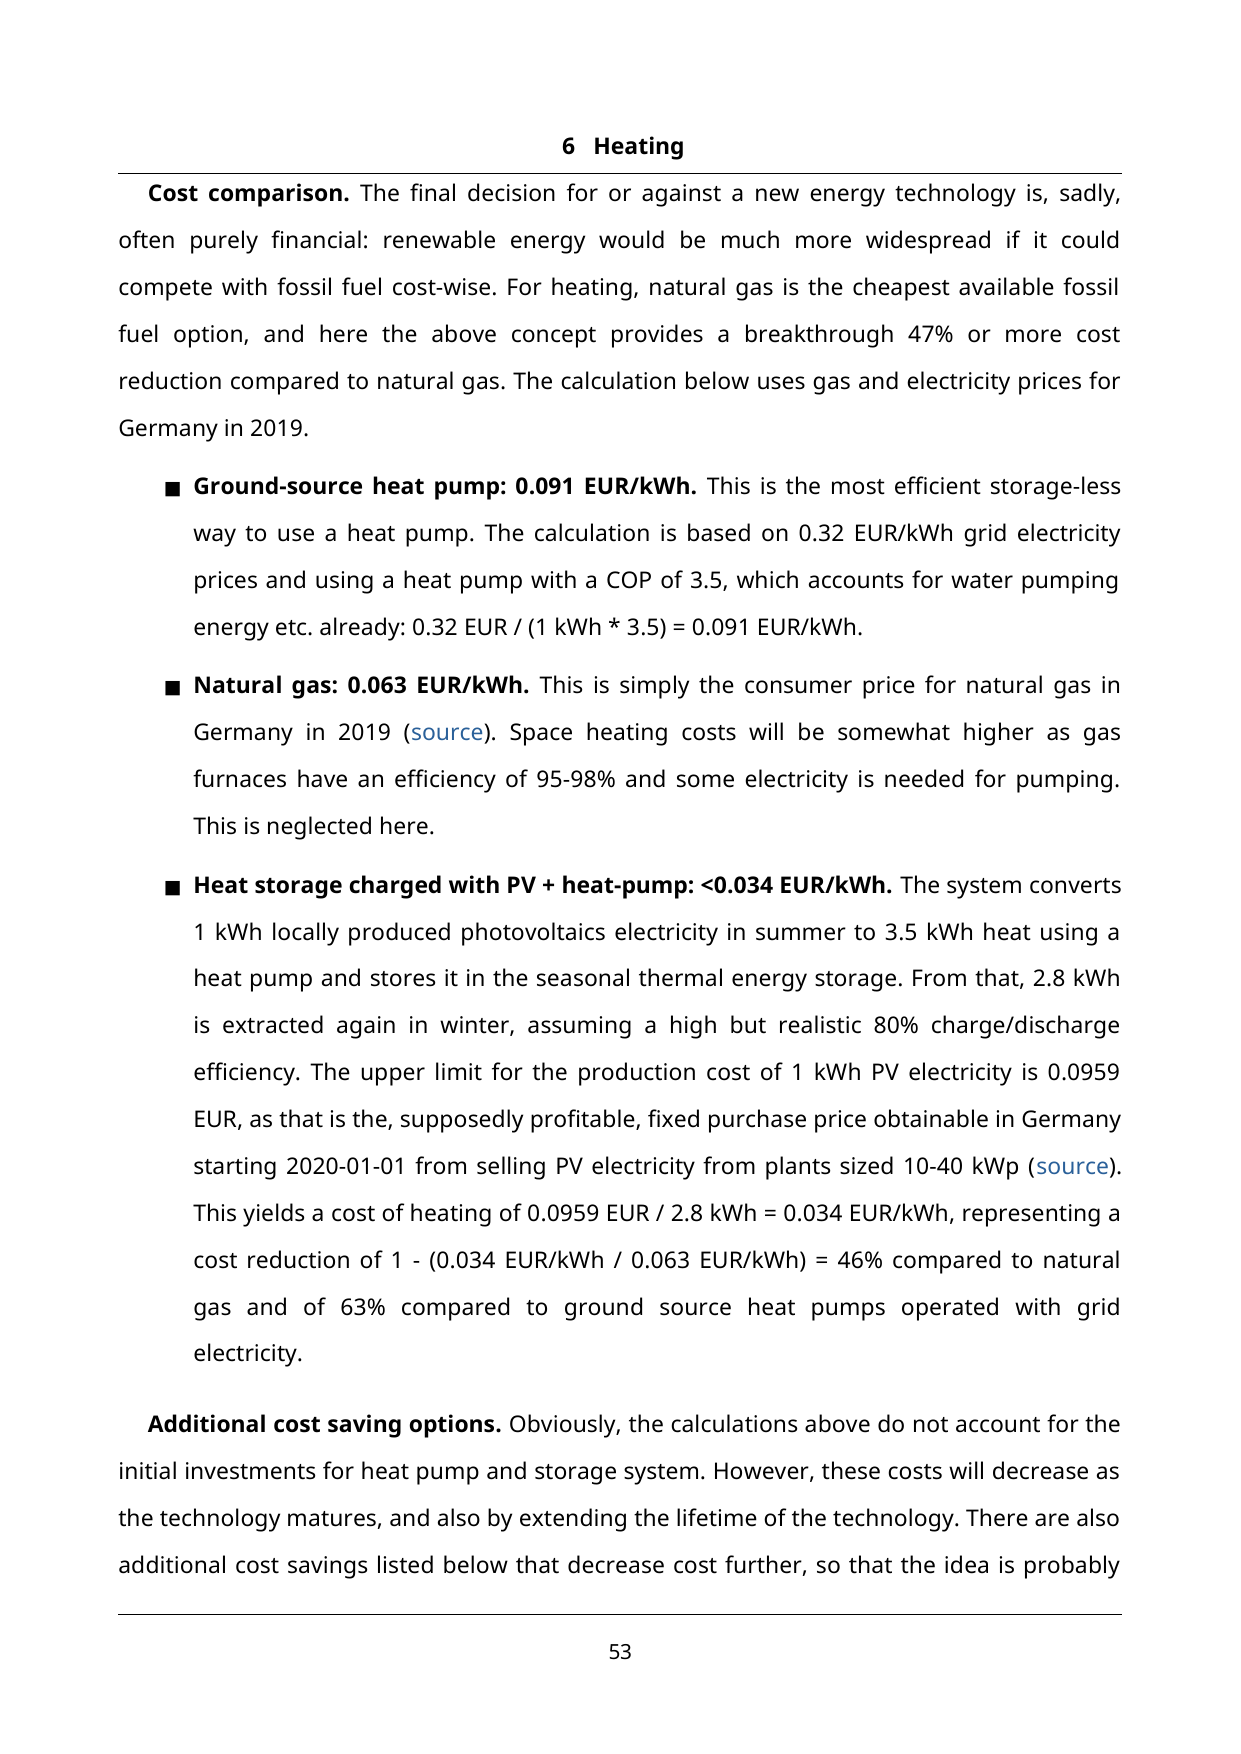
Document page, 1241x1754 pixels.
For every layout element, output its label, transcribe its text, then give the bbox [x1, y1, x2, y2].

list Heat storage charged with PV + heat-pump: <0.034 EUR/kWh. The system converts 1 kWh locally produced photovoltaics electricity in summer to 3.5 kWh heat using a heat pump and stores it in the seasonal thermal energy storage. From that, 2.8 kWh is extracted again in winter, assuming a high but realistic 80% charge/discharge efficiency. The upper limit for the production cost of 1 kWh PV electricity is 0.0959 EUR, as that is the, supposedly profitable, fixed purchase price obtainable in Germany starting 2020-01-01 from selling PV electricity from plants sized 10-40 kWp (source). This yields a cost of heating of 0.0959 EUR / 2.8 kWh = 0.034 EUR/kWh, representing a cost reduction of 1 - (0.034 EUR/kWh / 0.063 EUR/kWh) = 46% compared to natural gas and of 63% compared to ground source heat pumps operated with grid electricity. [164, 869, 1122, 1369]
text Cost comparison. The final decision for or against a new energy technology is, sadly, often purely financial: renewable energy would be much more widespread if it could compete with fossil fuel cost-wise. For heating, natural gas is the cheapest available fossil fuel option, and here the above concept provides a breakthrough 47% or more cost reduction compared to natural gas. The calculation below uses gas and electricity prices for Germany in 2019. [118, 177, 1122, 443]
text Additional cost saving options. Obviously, the calculations above do not account for the initial investments for heat pump and storage system. However, these costs will decrease as the technology matures, and also by extending the lifetime of the technology. There are also additional cost savings listed below that decrease cost further, so that the idea is probably [118, 1408, 1122, 1580]
list Natural gas: 0.063 EUR/kWh. This is simply the consumer price for natural gas in Germany in 2019 (source). Space heating costs will be somewhat higher as gas furnaces have an efficiency of 95-98% and some electricity is needed for pumping. This is neglected here. [164, 669, 1122, 841]
list Ground-source heat pump: 0.091 EUR/kWh. This is the most efficient storage-less way to use a heat pump. The calculation is based on 0.32 EUR/kWh grid electricity prices and using a heat pump with a COP of 3.5, which accounts for water pumping energy etc. already: 0.32 EUR / (1 kWh * 3.5) = 0.091 EUR/kWh. [164, 470, 1122, 642]
